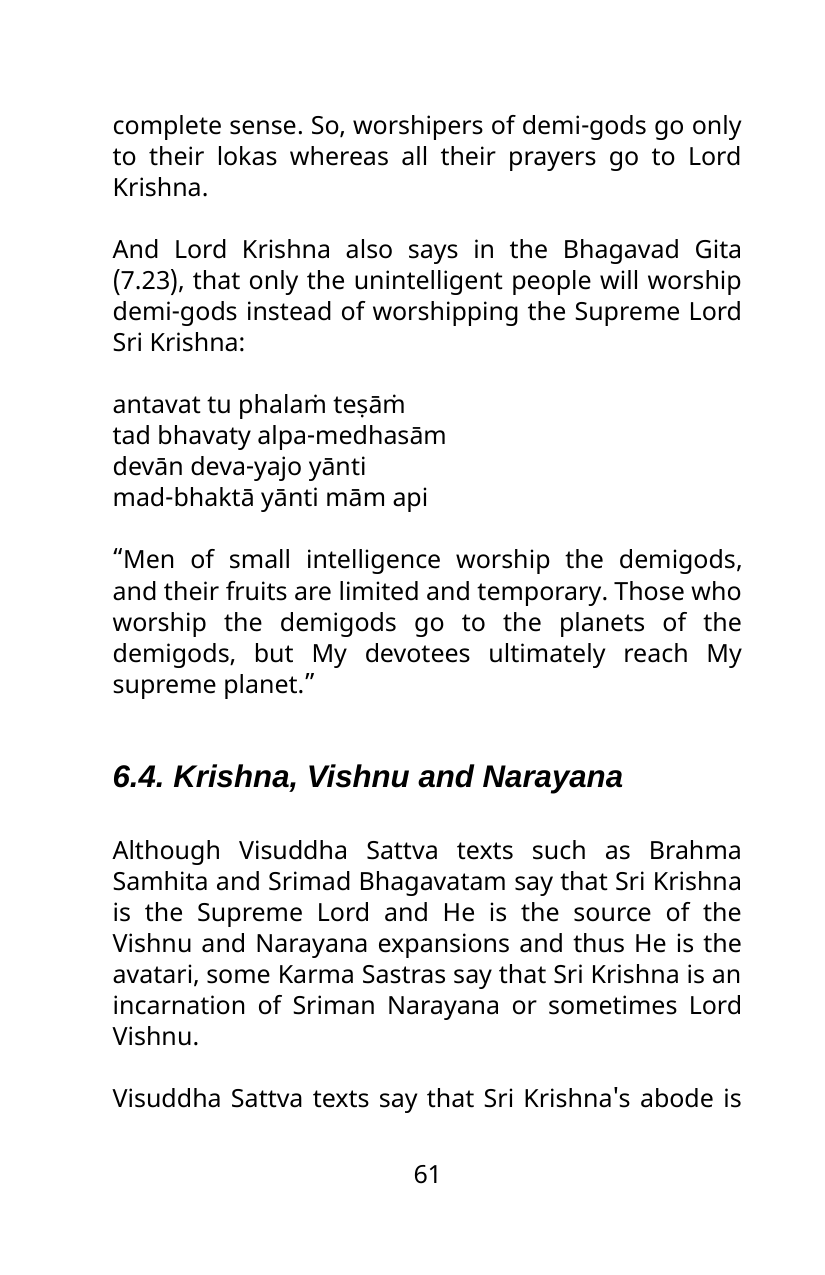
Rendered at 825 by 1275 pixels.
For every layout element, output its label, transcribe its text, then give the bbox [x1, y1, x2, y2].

text “Men of small intelligence worship the demigods, and their fruits are limited and temporary. Those who worship the demigods go to the planets of the demigods, but My devotees ultimately reach My supreme planet.” [112, 547, 742, 702]
subtitle 6.4. Krishna, Vishnu and Narayana [67, 758, 742, 794]
text Although Visuddha Sattva texts such as Brahma Samhita and Srimad Bhagavatam say that Sri Krishna is the Supreme Lord and He is the source of the Vishnu and Narayana expansions and thus He is the avatari, some Karma Sastras say that Sri Krishna is an incarnation of Sriman Narayana or sometimes Lord Vishnu. [112, 838, 742, 1055]
text tad bhavaty alpa-medhasām [112, 423, 742, 454]
text Visuddha Sattva texts say that Sri Krishna's abode is [112, 1086, 742, 1117]
text antavat tu phalaṁ teṣāṁ [112, 392, 742, 423]
text mad-bhaktā yānti mām api [112, 485, 742, 516]
text complete sense. So, worshipers of demi-gods go only to their lokas whereas all their prayers go to Lord Krishna. [112, 112, 742, 206]
text And Lord Krishna also says in the Bhagavad Gita (7.23), that only the unintelligent people will worship demi-gods instead of worshipping the Supreme Lord Sri Krishna: [112, 237, 742, 361]
text devān deva-yajo yānti [112, 454, 742, 485]
